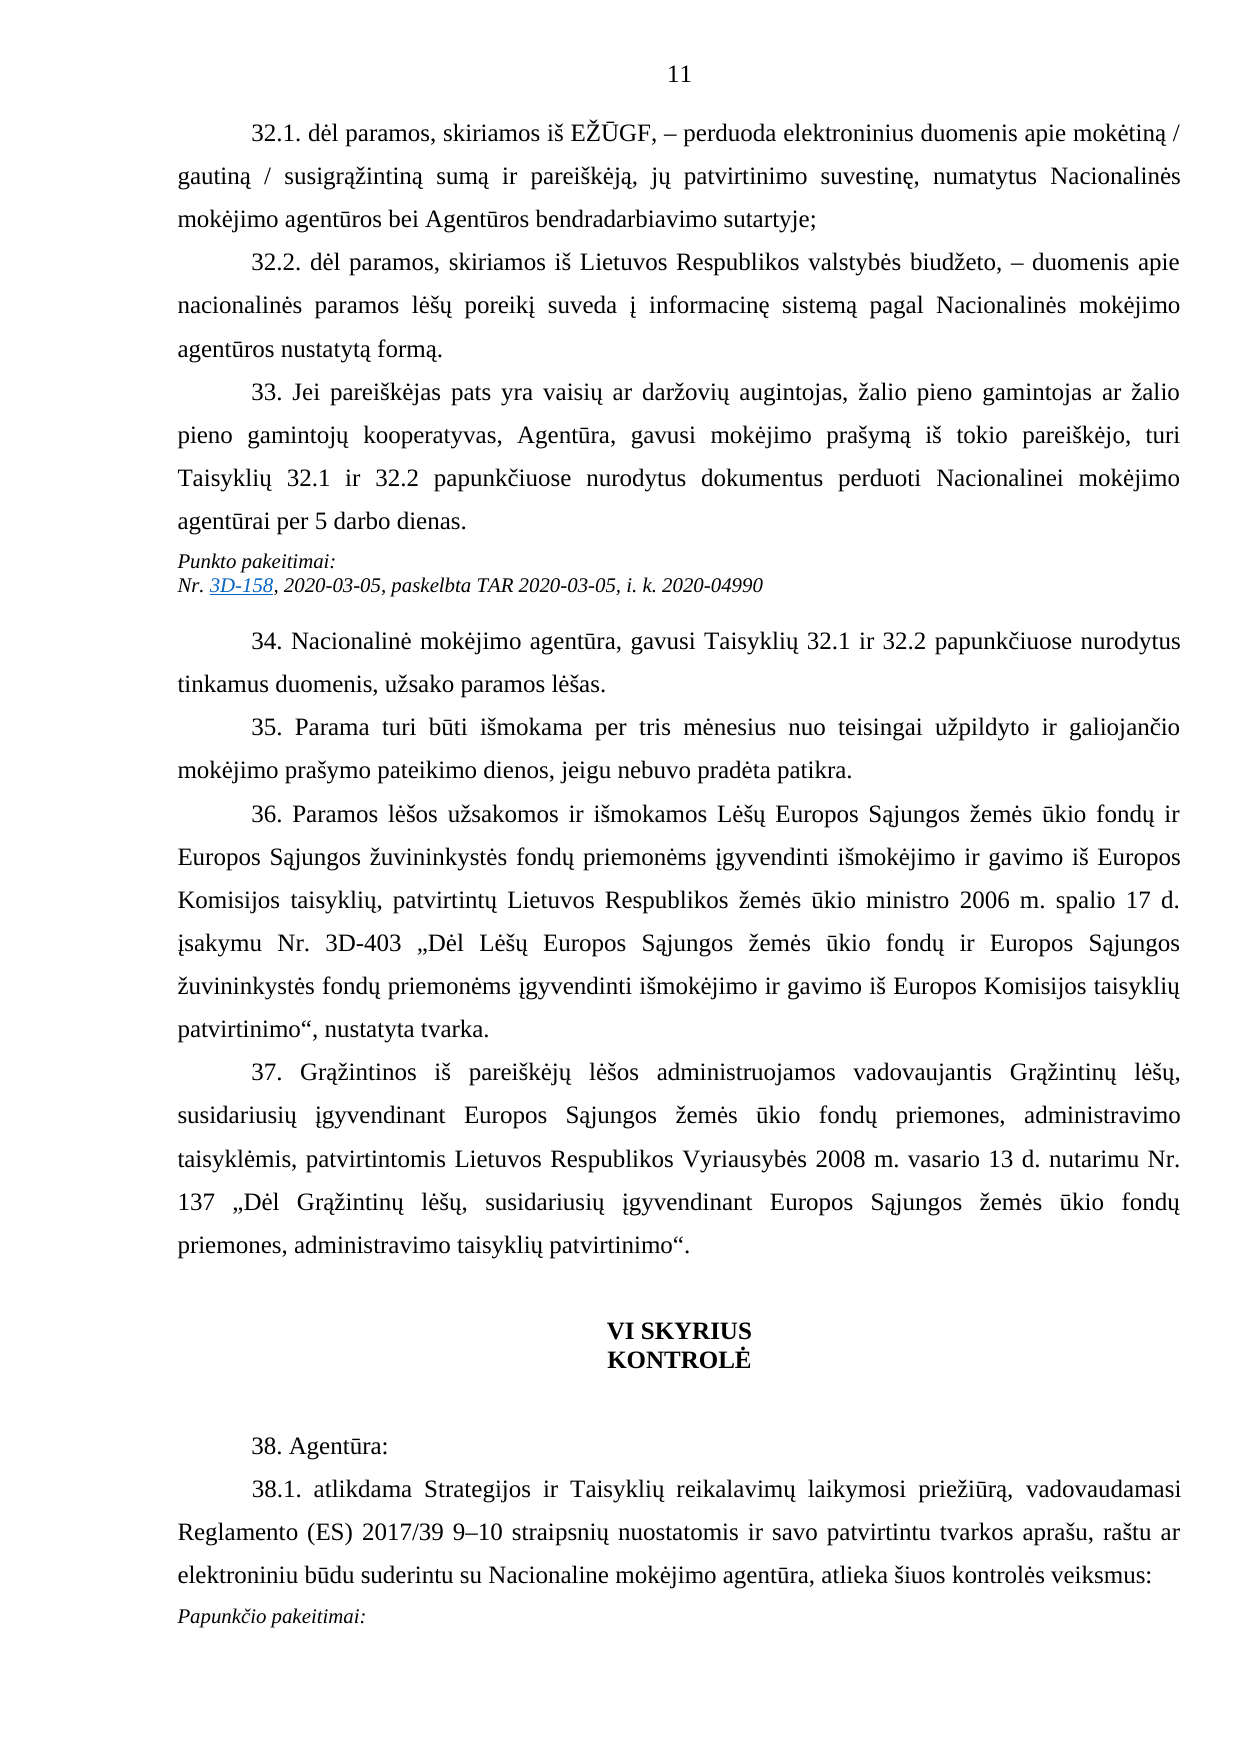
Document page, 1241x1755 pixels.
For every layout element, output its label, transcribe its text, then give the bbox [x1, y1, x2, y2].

text Punkto pakeitimai: [177, 549, 1181, 573]
text 36. Paramos lėšos užsakomos ir išmokamos Lėšų Europos Sąjungos žemės ūkio fondų ir Europos Sąjungos žuvininkystės fondų priemonėms įgyvendinti išmokėjimo ir gavimo iš Europos Komisijos taisyklių, patvirtintų Lietuvos Respublikos žemės ūkio ministro 2006 m. spalio 17 d. įsakymu Nr. 3D-403 „Dėl Lėšų Europos Sąjungos žemės ūkio fondų ir Europos Sąjungos žuvininkystės fondų priemonėms įgyvendinti išmokėjimo ir gavimo iš Europos Komisijos taisyklių patvirtinimo“, nustatyta tvarka. [177, 799, 1181, 1043]
text 32.1. dėl paramos, skiriamos iš EŽŪGF, – perduoda elektroninius duomenis apie mokėtiną / gautiną / susigrąžintiną sumą ir pareiškėją, jų patvirtinimo suvestinę, numatytus Nacionalinės mokėjimo agentūros bei Agentūros bendradarbiavimo sutartyje; [177, 118, 1181, 233]
text Nr. 3D-158, 2020-03-05, paskelbta TAR 2020-03-05, i. k. 2020-04990 [177, 573, 1181, 597]
text 32.2. dėl paramos, skiriamos iš Lietuvos Respublikos valstybės biudžeto, – duomenis apie nacionalinės paramos lėšų poreikį suveda į informacinę sistemą pagal Nacionalinės mokėjimo agentūros nustatytą formą. [177, 247, 1181, 362]
text 38.1. atlikdama Strategijos ir Taisyklių reikalavimų laikymosi priežiūrą, vadovaudamasi Reglamento (ES) 2017/39 9–10 straipsnių nuostatomis ir savo patvirtintu tvarkos aprašu, raštu ar elektroniniu būdu suderintu su Nacionaline mokėjimo agentūra, atlieka šiuos kontrolės veiksmus: [177, 1474, 1181, 1589]
text 35. Parama turi būti išmokama per tris mėnesius nuo teisingai užpildyto ir galiojančio mokėjimo prašymo pateikimo dienos, jeigu nebuvo pradėta patikra. [177, 712, 1181, 784]
text 38. Agentūra: [251, 1431, 1181, 1460]
text VI SKYRIUS [177, 1316, 1181, 1345]
text 34. Nacionalinė mokėjimo agentūra, gavusi Taisyklių 32.1 ir 32.2 papunkčiuose nurodytus tinkamus duomenis, užsako paramos lėšas. [177, 626, 1181, 698]
text KONTROLĖ [177, 1345, 1181, 1374]
text 33. Jei pareiškėjas pats yra vaisių ar daržovių augintojas, žalio pieno gamintojas ar žalio pieno gamintojų kooperatyvas, Agentūra, gavusi mokėjimo prašymą iš tokio pareiškėjo, turi Taisyklių 32.1 ir 32.2 papunkčiuose nurodytus dokumentus perduoti Nacionalinei mokėjimo agentūrai per 5 darbo dienas. [177, 377, 1181, 535]
text 37. Grąžintinos iš pareiškėjų lėšos administruojamos vadovaujantis Grąžintinų lėšų, susidariusių įgyvendinant Europos Sąjungos žemės ūkio fondų priemones, administravimo taisyklėmis, patvirtintomis Lietuvos Respublikos Vyriausybės 2008 m. vasario 13 d. nutarimu Nr. 137 „Dėl Grąžintinų lėšų, susidariusių įgyvendinant Europos Sąjungos žemės ūkio fondų priemones, administravimo taisyklių patvirtinimo“. [177, 1057, 1181, 1259]
text Papunkčio pakeitimai: [177, 1604, 1181, 1628]
